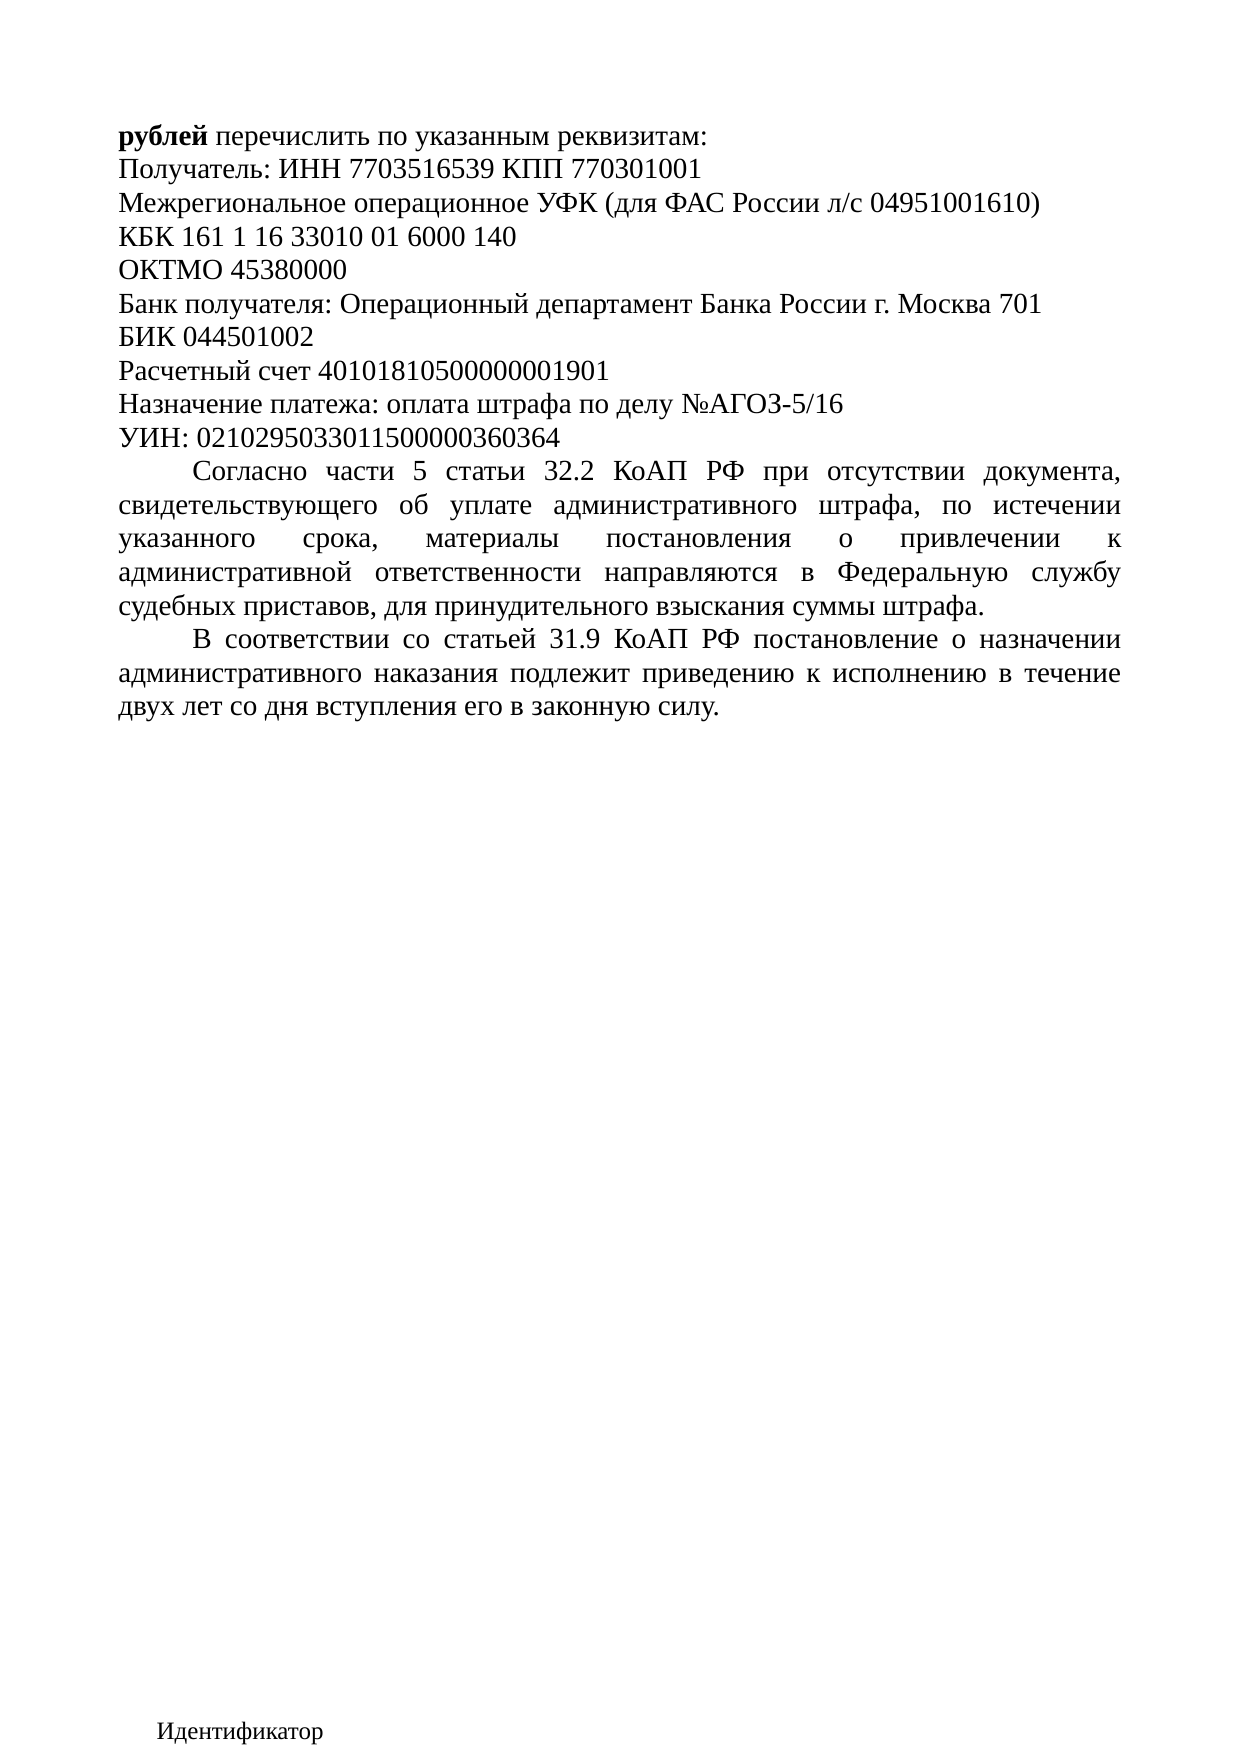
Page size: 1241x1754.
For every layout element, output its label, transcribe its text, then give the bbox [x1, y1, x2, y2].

text Банк получателя: Операционный департамент Банка России г. Москва 701 [118, 286, 1122, 319]
text Межрегиональное операционное УФК (для ФАС России л/с 04951001610) [118, 185, 1122, 219]
text УИН: 0210295033011500000360364 [118, 420, 1122, 453]
text Назначение платежа: оплата штрафа по делу №АГОЗ-5/16 [118, 386, 1122, 420]
text рублей перечислить по указанным реквизитам: [118, 118, 1122, 152]
text ОКТМО 45380000 [118, 252, 1122, 286]
text КБК 161 1 16 33010 01 6000 140 [118, 219, 1122, 252]
text Расчетный счет 40101810500000001901 [118, 353, 1122, 386]
text В соответствии со статьей 31.9 КоАП РФ постановление о назначении административного наказания подлежит приведению к исполнению в течение двух лет со дня вступления его в законную силу. [118, 621, 1122, 722]
text БИК 044501002 [118, 319, 1122, 353]
text Получатель: ИНН 7703516539 КПП 770301001 [118, 152, 1122, 185]
text Согласно части 5 статьи 32.2 КоАП РФ при отсутствии документа, свидетельствующего об уплате административного штрафа, по истечении указанного срока, материалы постановления о привлечении к административной ответственности направляются в Федеральную службу судебных приставов, для принудительного взыскания суммы штрафа. [118, 453, 1122, 621]
